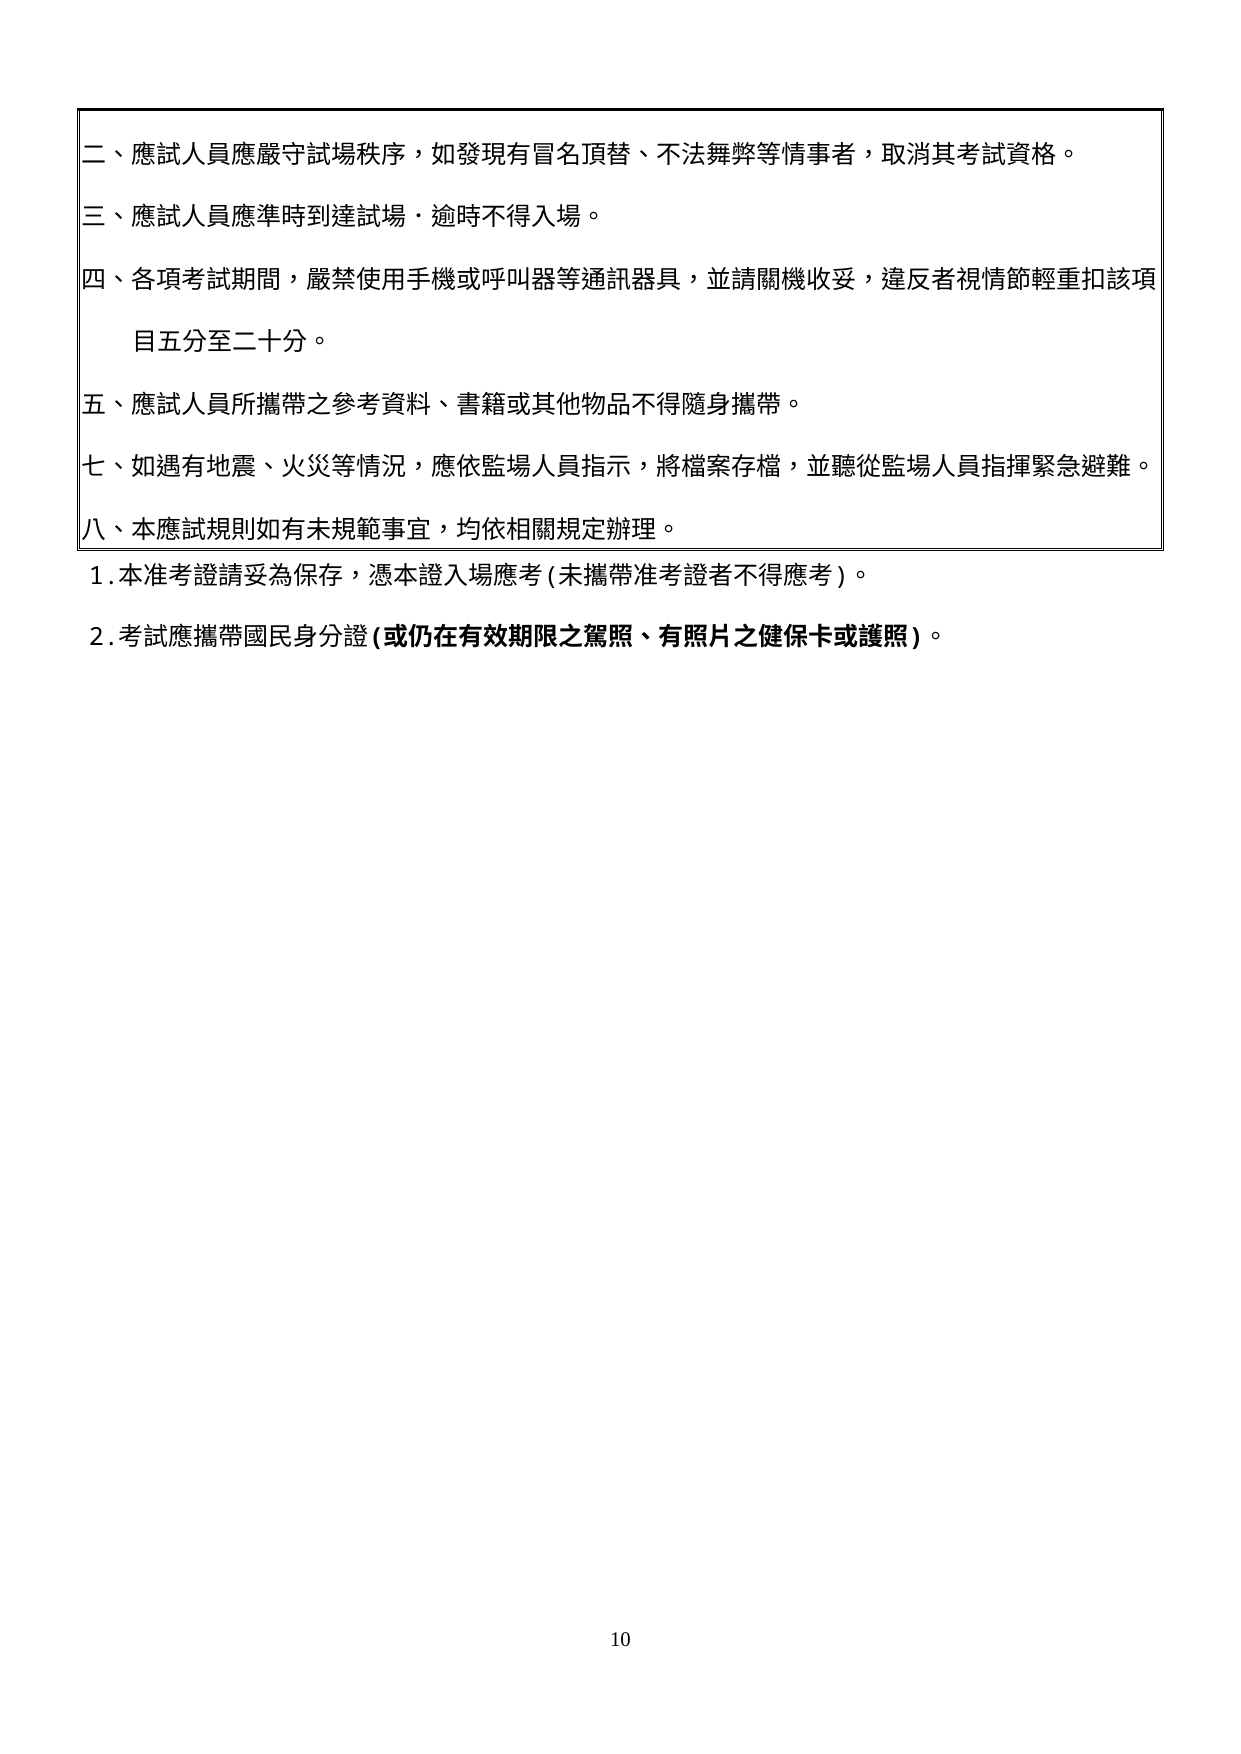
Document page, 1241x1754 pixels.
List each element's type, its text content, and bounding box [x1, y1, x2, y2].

table_cell 二、應試人員應嚴守試場秩序，如發現有冒名頂替、不法舞弊等情事者，取消其考試資格。 三、應試人員應準時到達試場．逾時不得入場。 四、各項考試期間，嚴禁使用手機或呼叫器等通訊器具，並請關機收妥，違反者視情節輕重扣該項目五分至二十分。 五、應試人員所攜帶之參考資料、書籍或其他物品不得隨身攜帶。 七、如遇有地震、火災等情況，應依監場人員指示，將檔案存檔，並聽從監場人員指揮緊急避難。 八、本應試規則如有未規範事宜，均依相關規定辦理。 [80, 111, 1161, 548]
text 1.本准考證請妥為保存，憑本證入場應考(未攜帶准考證者不得應考)。 [89, 551, 1152, 593]
text 2.考試應攜帶國民身分證(或仍在有效期限之駕照、有照片之健保卡或護照)。 [89, 593, 1152, 656]
